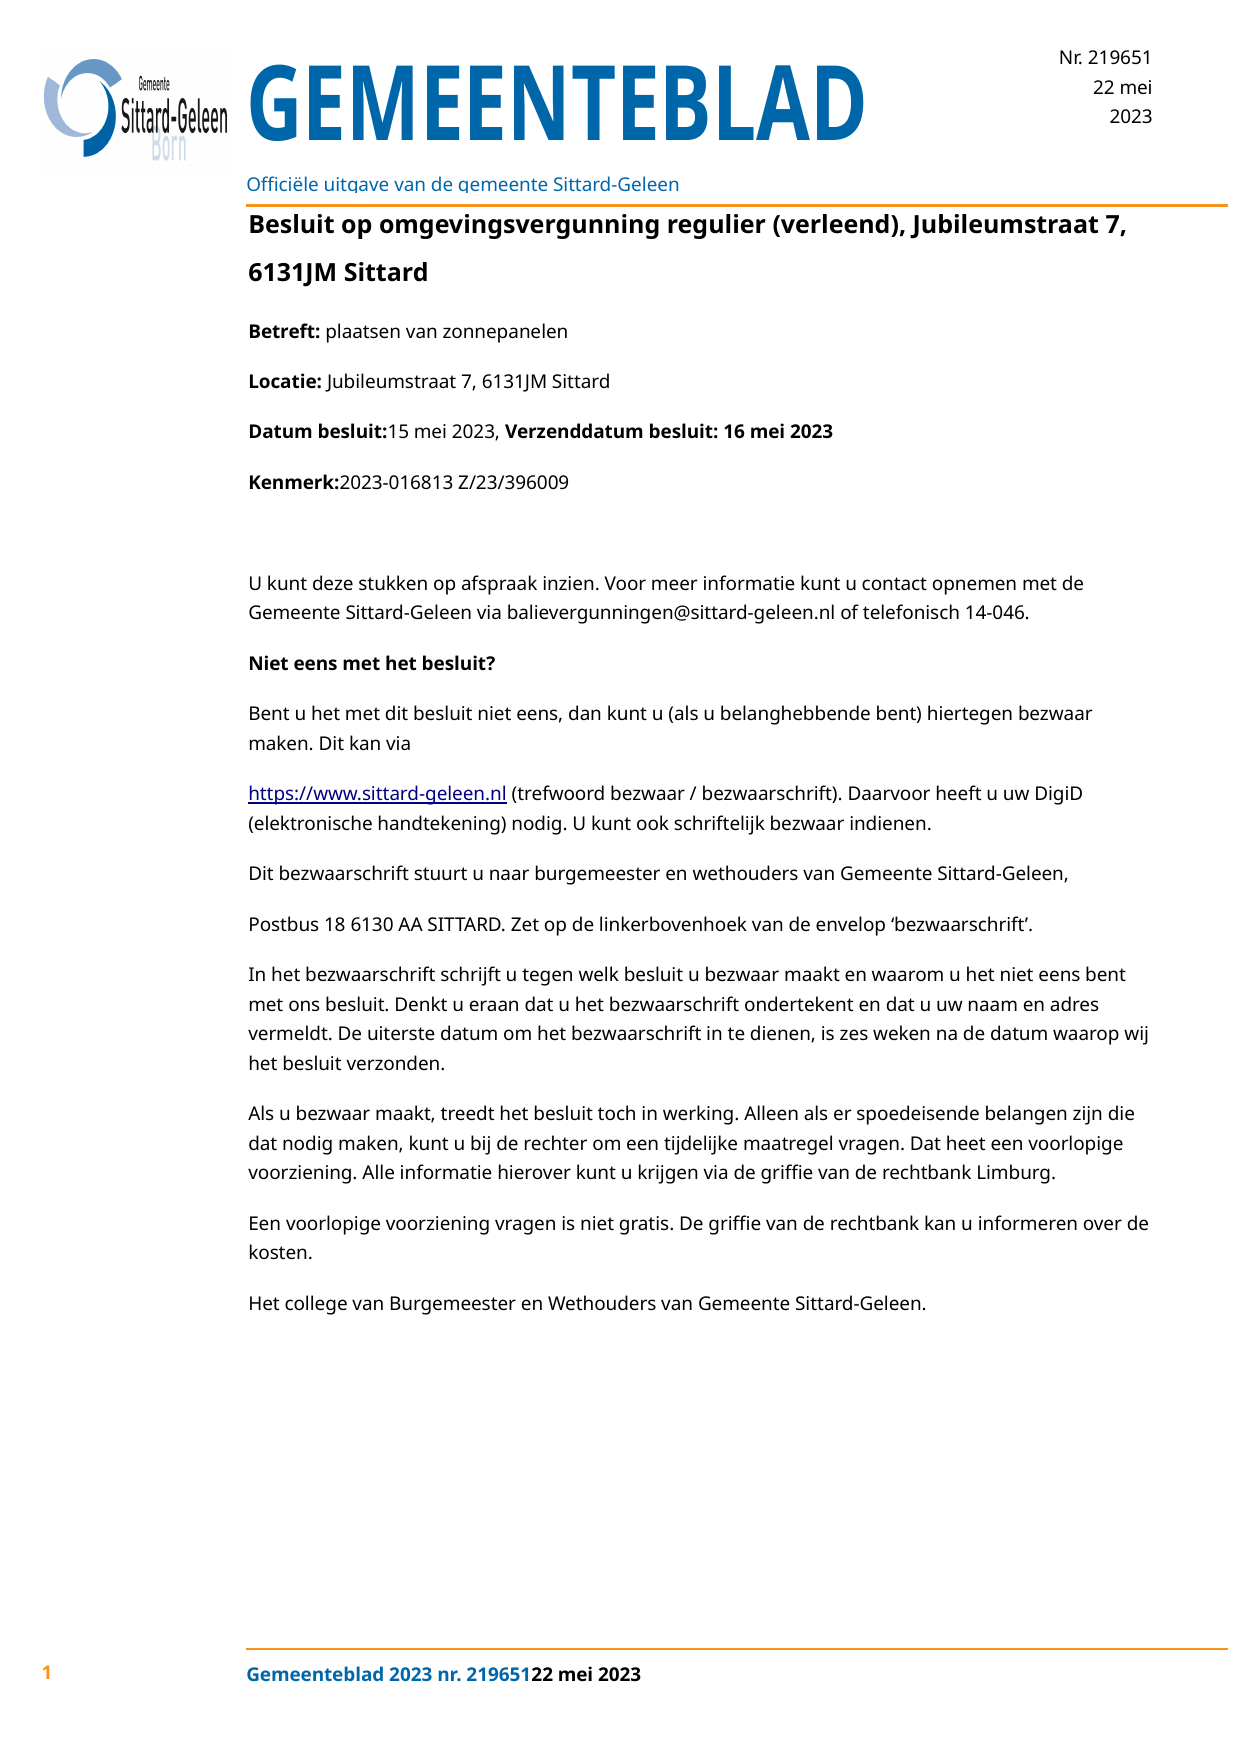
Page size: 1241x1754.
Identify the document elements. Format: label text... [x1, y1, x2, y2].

text Een voorlopige voorziening vragen is niet gratis. De griffie van de rechtbank kan u informeren over de kosten. [248, 1210, 1152, 1265]
text Datum besluit:15 mei 2023, Verzenddatum besluit: 16 mei 2023 [248, 419, 1152, 444]
text Locatie: Jubileumstraat 7, 6131JM Sittard [248, 368, 1152, 394]
text Als u bezwaar maakt, treedt het besluit toch in werking. Alleen als er spoedeisende belangen zijn die dat nodig maken, kunt u bij de rechter om een tijdelijke maatregel vragen. Dat heet een voorlopige voorziening. Alle informatie hierover kunt u krijgen via de griffie van de rechtbank Limburg. [248, 1100, 1152, 1185]
text Postbus 18 6130 AA SITTARD. Zet op de linkerbovenhoek van de envelop ‘bezwaarschrift’. [248, 911, 1152, 937]
text U kunt deze stukken op afspraak inzien. Voor meer informatie kunt u contact opnemen met de Gemeente Sittard-Geleen via balievergunningen@sittard-geleen.nl of telefonisch 14-046. [248, 570, 1152, 625]
text Kenmerk:2023-016813 Z/23/396009 [248, 469, 1152, 495]
text Betreft: plaatsen van zonnepanelen [248, 318, 1152, 344]
text Besluit op omgevingsvergunning regulier (verleend), Jubileumstraat 7, 6131JM Sittard [248, 207, 1152, 288]
text https://www.sittard-geleen.nl (trefwoord bezwaar / bezwaarschrift). Daarvoor heeft u uw DigiD (elektronische handtekening) nodig. U kunt ook schriftelijk bezwaar indienen. [248, 780, 1152, 836]
text In het bezwaarschrift schrijft u tegen welk besluit u bezwaar maakt en waarom u het niet eens bent met ons besluit. Denkt u eraan dat u het bezwaarschrift ondertekent en dat u uw naam en adres vermeldt. De uiterste datum om het bezwaarschrift in te dienen, is zes weken na de datum waarop wij het besluit verzonden. [248, 961, 1152, 1076]
picture [41, 47, 231, 172]
text Bent u het met dit besluit niet eens, dan kunt u (als u belanghebbende bent) hiertegen bezwaar maken. Dit kan via [248, 700, 1152, 756]
text Het college van Burgemeester en Wethouders van Gemeente Sittard-Geleen. [248, 1290, 1152, 1316]
text Dit bezwaarschrift stuurt u naar burgemeester en wethouders van Gemeente Sittard-Geleen, [248, 860, 1152, 886]
text Niet eens met het besluit? [248, 650, 1152, 676]
